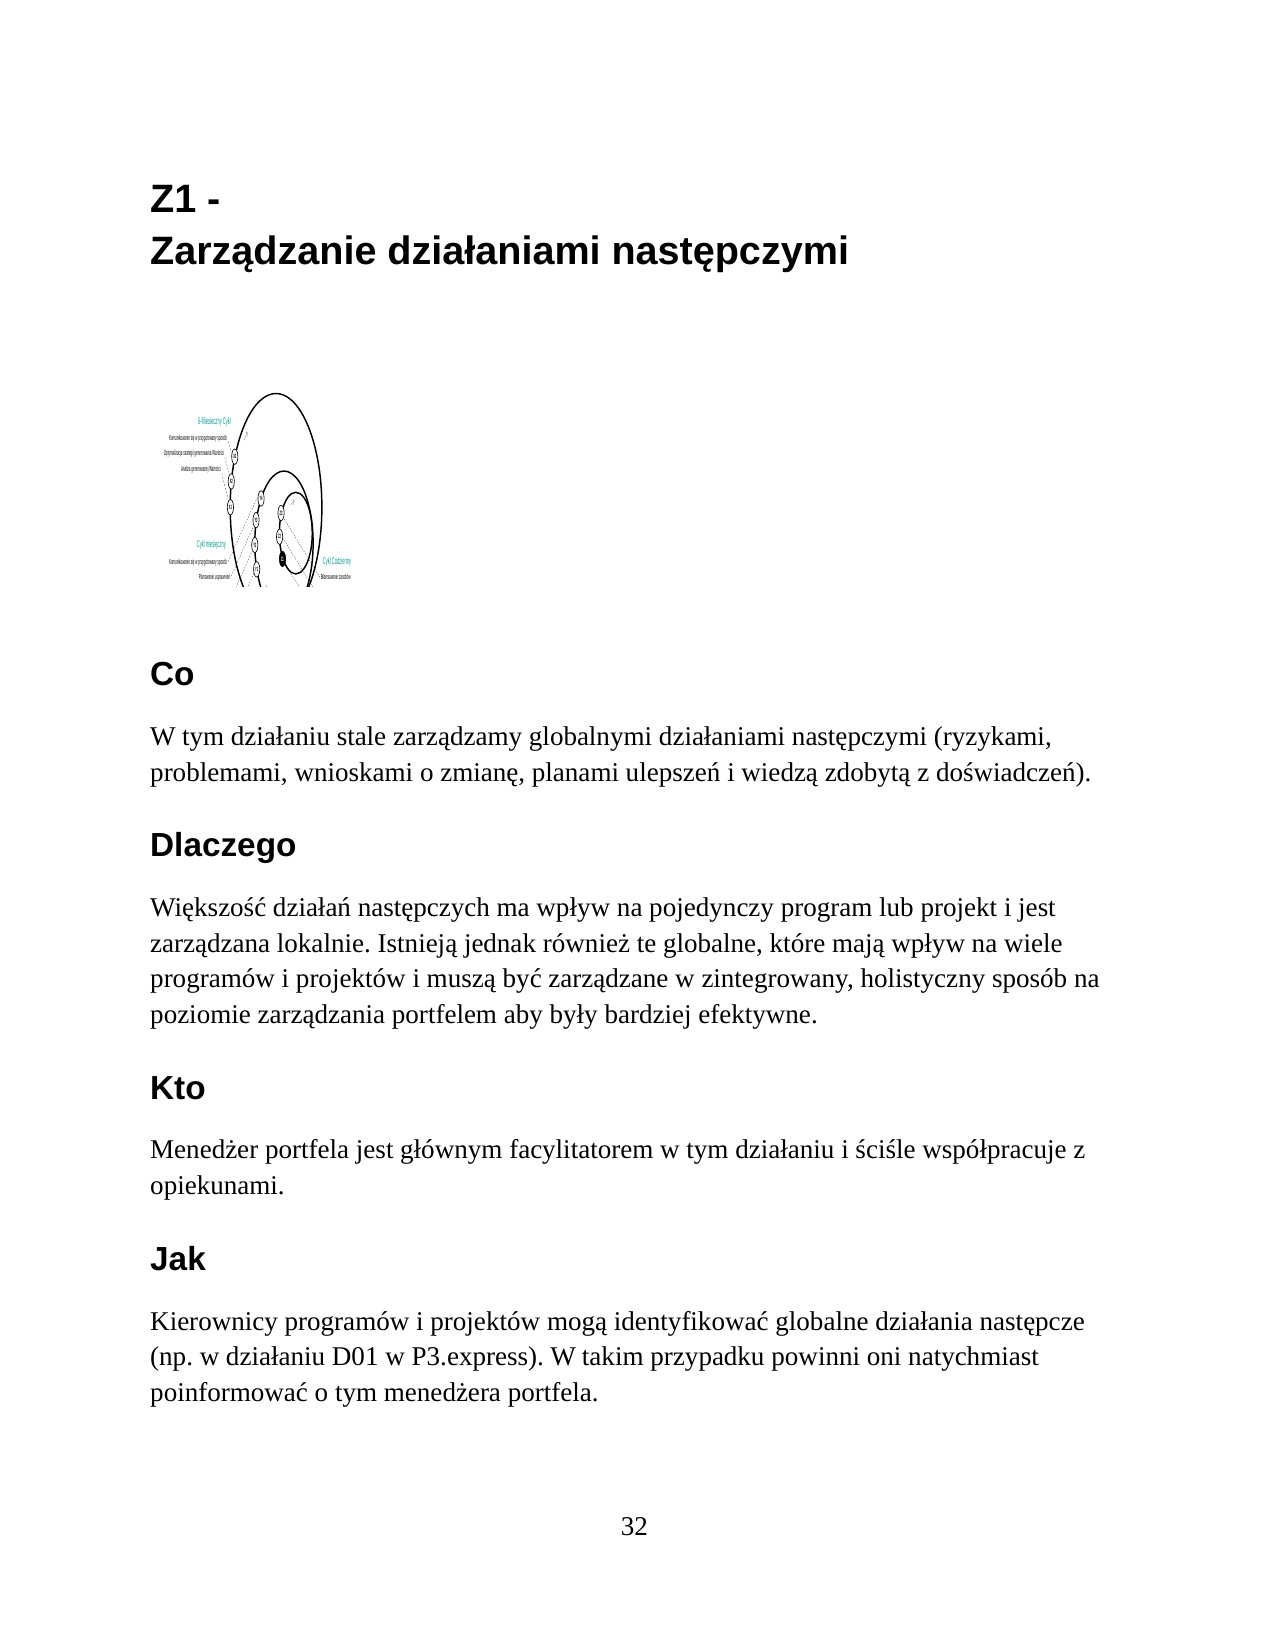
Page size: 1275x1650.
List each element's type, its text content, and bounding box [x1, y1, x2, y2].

text Większość działań następczych ma wpływ na pojedynczy program lub projekt i jest zarządzana lokalnie. Istnieją jednak również te globalne, które mają wpływ na wiele programów i projektów i muszą być zarządzane w zintegrowany, holistyczny sposób na poziomie zarządzania portfelem aby były bardziej efektywne. [150, 891, 1125, 1029]
text Menedżer portfela jest głównym facylitatorem w tym działaniu i ściśle współpracuje z opiekunami. [150, 1133, 1125, 1200]
subtitle Kto [150, 1068, 1125, 1106]
text W tym działaniu stale zarządzamy globalnymi działaniami następczymi (ryzykami, problemami, wnioskami o zmianę, planami ulepszeń i wiedzą zdobytą z doświadczeń). [150, 720, 1125, 787]
subtitle Z1 - Zarządzanie działaniami następczymi [150, 175, 1125, 273]
subtitle Co [150, 654, 1125, 693]
text Kierownicy programów i projektów mogą identyfikować globalne działania następcze (np. w działaniu D01 w P3.express). W takim przypadku powinni oni natychmiast poinformować o tym menedżera portfela. [150, 1304, 1125, 1407]
subtitle Jak [150, 1239, 1125, 1277]
subtitle Dlaczego [150, 825, 1125, 864]
